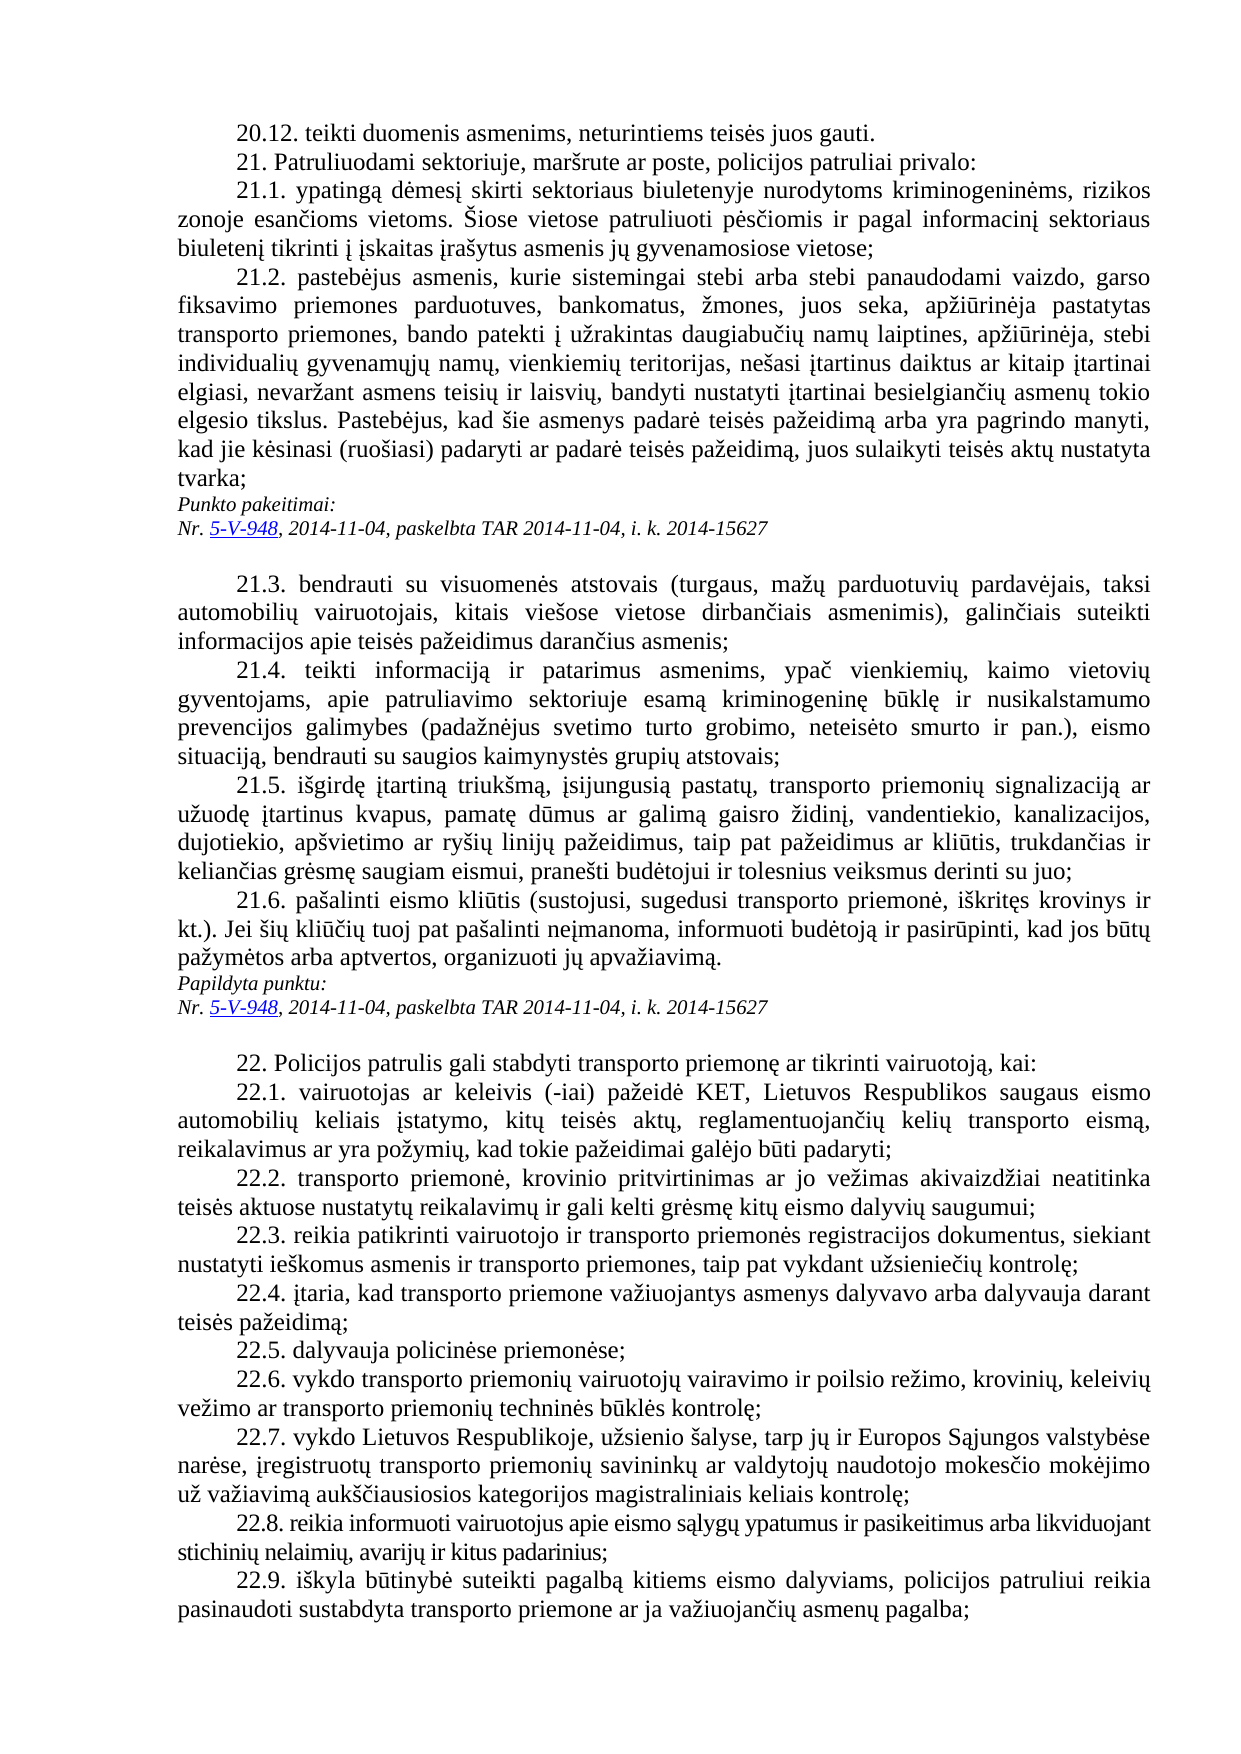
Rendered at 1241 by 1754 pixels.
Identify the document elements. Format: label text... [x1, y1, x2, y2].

text 22.6. vykdo transporto priemonių vairuotojų vairavimo ir poilsio režimo, krovinių, keleivių vežimo ar transporto priemonių techninės būklės kontrolę; [177, 1364, 1152, 1422]
text 20.12. teikti duomenis asmenims, neturintiems teisės juos gauti. [177, 118, 1152, 147]
text 21.5. išgirdę įtartiną triukšmą, įsijungusią pastatų, transporto priemonių signalizaciją ar užuodę įtartinus kvapus, pamatę dūmus ar galimą gaisro židinį, vandentiekio, kanalizacijos, dujotiekio, apšvietimo ar ryšių linijų pažeidimus, taip pat pažeidimus ar kliūtis, trukdančias ir keliančias grėsmę saugiam eismui, pranešti budėtojui ir tolesnius veiksmus derinti su juo; [177, 770, 1152, 885]
text 22.8. reikia informuoti vairuotojus apie eismo sąlygų ypatumus ir pasikeitimus arba likviduojant stichinių nelaimių, avarijų ir kitus padarinius; [177, 1508, 1152, 1566]
text 21.6. pašalinti eismo kliūtis (sustojusi, sugedusi transporto priemonė, iškritęs krovinys ir kt.). Jei šių kliūčių tuoj pat pašalinti neįmanoma, informuoti budėtoją ir pasirūpinti, kad jos būtų pažymėtos arba aptvertos, organizuoti jų apvažiavimą. [177, 885, 1152, 971]
text 22.7. vykdo Lietuvos Respublikoje, užsienio šalyse, tarp jų ir Europos Sąjungos valstybėse narėse, įregistruotų transporto priemonių savininkų ar valdytojų naudotojo mokesčio mokėjimo už važiavimą aukščiausiosios kategorijos magistraliniais keliais kontrolę; [177, 1422, 1152, 1508]
text 21. Patruliuodami sektoriuje, maršrute ar poste, policijos patruliai privalo: [177, 147, 1152, 176]
text Nr. 5-V-948, 2014-11-04, paskelbta TAR 2014-11-04, i. k. 2014-15627 [177, 995, 1152, 1019]
text 21.3. bendrauti su visuomenės atstovais (turgaus, mažų parduotuvių pardavėjais, taksi automobilių vairuotojais, kitais viešose vietose dirbančiais asmenimis), galinčiais suteikti informacijos apie teisės pažeidimus darančius asmenis; [177, 569, 1152, 655]
text 22. Policijos patrulis gali stabdyti transporto priemonę ar tikrinti vairuotoją, kai: [177, 1048, 1152, 1077]
text 21.4. teikti informaciją ir patarimus asmenims, ypač vienkiemių, kaimo vietovių gyventojams, apie patruliavimo sektoriuje esamą kriminogeninę būklę ir nusikalstamumo prevencijos galimybes (padažnėjus svetimo turto grobimo, neteisėto smurto ir pan.), eismo situaciją, bendrauti su saugios kaimynystės grupių atstovais; [177, 655, 1152, 770]
text 21.1. ypatingą dėmesį skirti sektoriaus biuletenyje nurodytoms kriminogeninėms, rizikos zonoje esančioms vietoms. Šiose vietose patruliuoti pėsčiomis ir pagal informacinį sektoriaus biuletenį tikrinti į įskaitas įrašytus asmenis jų gyvenamosiose vietose; [177, 176, 1152, 262]
text 22.4. įtaria, kad transporto priemone važiuojantys asmenys dalyvavo arba dalyvauja darant teisės pažeidimą; [177, 1278, 1152, 1336]
text 22.5. dalyvauja policinėse priemonėse; [177, 1336, 1152, 1364]
text 22.1. vairuotojas ar keleivis (-iai) pažeidė KET, Lietuvos Respublikos saugaus eismo automobilių keliais įstatymo, kitų teisės aktų, reglamentuojančių kelių transporto eismą, reikalavimus ar yra požymių, kad tokie pažeidimai galėjo būti padaryti; [177, 1077, 1152, 1163]
text Punkto pakeitimai: [177, 492, 1152, 516]
text 22.9. iškyla būtinybė suteikti pagalbą kitiems eismo dalyviams, policijos patruliui reikia pasinaudoti sustabdyta transporto priemone ar ja važiuojančių asmenų pagalba; [177, 1566, 1152, 1623]
text Nr. 5-V-948, 2014-11-04, paskelbta TAR 2014-11-04, i. k. 2014-15627 [177, 516, 1152, 540]
text 21.2. pastebėjus asmenis, kurie sistemingai stebi arba stebi panaudodami vaizdo, garso fiksavimo priemones parduotuves, bankomatus, žmones, juos seka, apžiūrinėja pastatytas transporto priemones, bando patekti į užrakintas daugiabučių namų laiptines, apžiūrinėja, stebi individualių gyvenamųjų namų, vienkiemių teritorijas, nešasi įtartinus daiktus ar kitaip įtartinai elgiasi, nevaržant asmens teisių ir laisvių, bandyti nustatyti įtartinai besielgiančių asmenų tokio elgesio tikslus. Pastebėjus, kad šie asmenys padarė teisės pažeidimą arba yra pagrindo manyti, kad jie kėsinasi (ruošiasi) padaryti ar padarė teisės pažeidimą, juos sulaikyti teisės aktų nustatyta tvarka; [177, 262, 1152, 492]
text 22.3. reikia patikrinti vairuotojo ir transporto priemonės registracijos dokumentus, siekiant nustatyti ieškomus asmenis ir transporto priemones, taip pat vykdant užsieniečių kontrolę; [177, 1221, 1152, 1278]
text 22.2. transporto priemonė, krovinio pritvirtinimas ar jo vežimas akivaizdžiai neatitinka teisės aktuose nustatytų reikalavimų ir gali kelti grėsmę kitų eismo dalyvių saugumui; [177, 1163, 1152, 1221]
text Papildyta punktu: [177, 971, 1152, 995]
